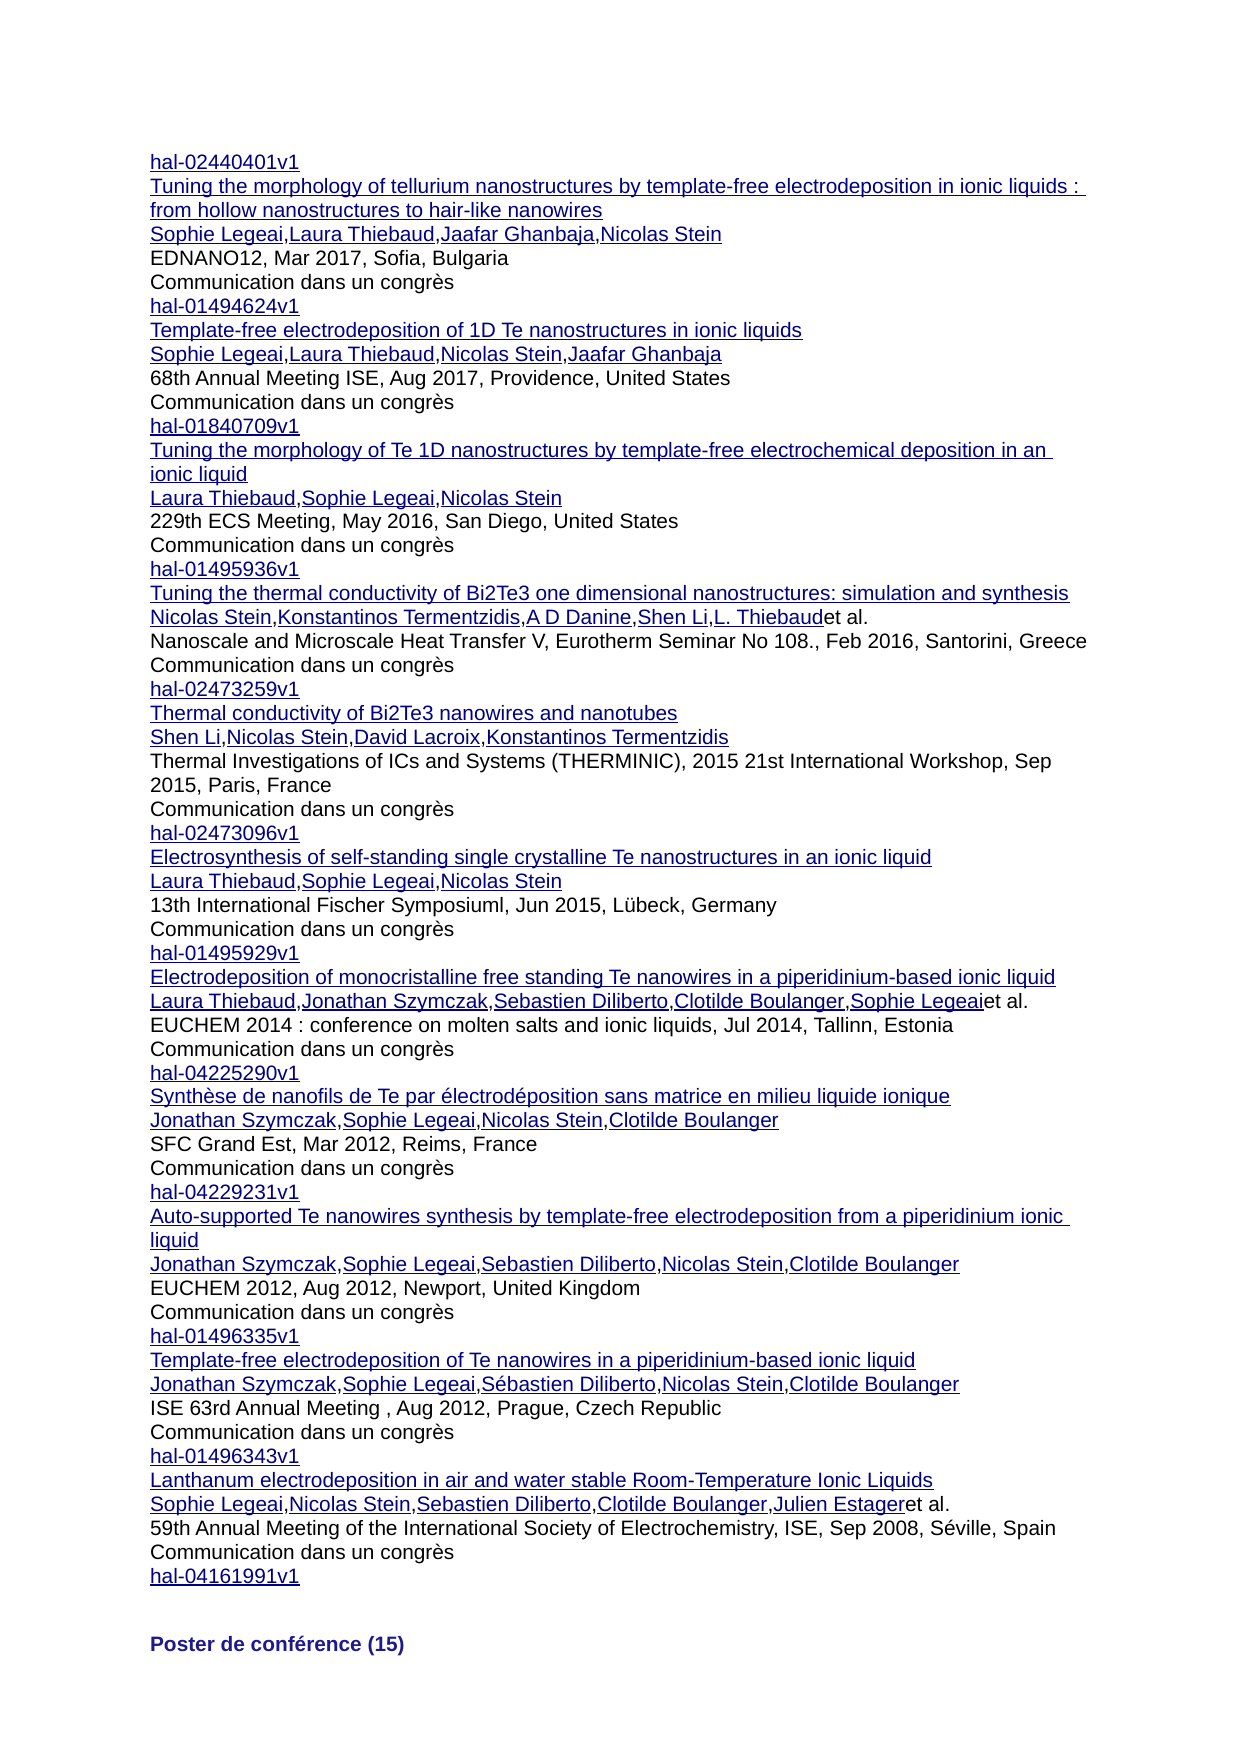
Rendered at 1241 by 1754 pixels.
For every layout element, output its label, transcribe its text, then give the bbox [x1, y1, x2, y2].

table_cell Tuning the morphology of Te 1D nanostructures by template-free electrochemical deposition in an ionic liquid Laura Thiebaud,Sophie Legeai,Nicolas Stein 229th ECS Meeting, May 2016, San Diego, United States Communication dans un congrès hal-01495936v1 [150, 438, 1090, 581]
table_cell Electrodeposition of monocristalline free standing Te nanowires in a piperidinium-based ionic liquid Laura Thiebaud,Jonathan Szymczak,Sebastien Diliberto,Clotilde Boulanger,Sophie Legeaiet al. EUCHEM 2014 : conference on molten salts and ionic liquids, Jul 2014, Tallinn, Estonia Communication dans un congrès hal-04225290v1 [150, 965, 1090, 1084]
table_cell Template-free electrodeposition of Te nanowires in a piperidinium-based ionic liquid Jonathan Szymczak,Sophie Legeai,Sébastien Diliberto,Nicolas Stein,Clotilde Boulanger ISE 63rd Annual Meeting , Aug 2012, Prague, Czech Republic Communication dans un congrès hal-01496343v1 [150, 1348, 1090, 1468]
table_cell Template-free electrodeposition of 1D Te nanostructures in ionic liquids Sophie Legeai,Laura Thiebaud,Nicolas Stein,Jaafar Ghanbaja 68th Annual Meeting ISE, Aug 2017, Providence, United States Communication dans un congrès hal-01840709v1 [150, 318, 1090, 437]
table_cell Electrosynthesis of self-standing single crystalline Te nanostructures in an ionic liquid Laura Thiebaud,Sophie Legeai,Nicolas Stein 13th International Fischer Symposiuml, Jun 2015, Lübeck, Germany Communication dans un congrès hal-01495929v1 [150, 845, 1090, 964]
table_cell Auto-supported Te nanowires synthesis by template-free electrodeposition from a piperidinium ionic liquid Jonathan Szymczak,Sophie Legeai,Sebastien Diliberto,Nicolas Stein,Clotilde Boulanger EUCHEM 2012, Aug 2012, Newport, United Kingdom Communication dans un congrès hal-01496335v1 [150, 1204, 1090, 1348]
table_cell Tuning the thermal conductivity of Bi2Te3 one dimensional nanostructures: simulation and synthesis Nicolas Stein,Konstantinos Termentzidis,A D Danine,Shen Li,L. Thiebaudet al. Nanoscale and Microscale Heat Transfer V, Eurotherm Seminar No 108., Feb 2016, Santorini, Greece Communication dans un congrès hal-02473259v1 [150, 581, 1090, 701]
subtitle Poster de conférence (15) [150, 1632, 1090, 1656]
table_cell Lanthanum electrodeposition in air and water stable Room-Temperature Ionic Liquids Sophie Legeai,Nicolas Stein,Sebastien Diliberto,Clotilde Boulanger,Julien Estageret al. 59th Annual Meeting of the International Society of Electrochemistry, ISE, Sep 2008, Séville, Spain Communication dans un congrès hal-04161991v1 [150, 1468, 1090, 1587]
table_cell hal-02440401v1 [150, 150, 1090, 174]
table_cell Tuning the morphology of tellurium nanostructures by template-free electrodeposition in ionic liquids : from hollow nanostructures to hair-like nanowires Sophie Legeai,Laura Thiebaud,Jaafar Ghanbaja,Nicolas Stein EDNANO12, Mar 2017, Sofia, Bulgaria Communication dans un congrès hal-01494624v1 [150, 174, 1090, 318]
table_cell Thermal conductivity of Bi2Te3 nanowires and nanotubes Shen Li,Nicolas Stein,David Lacroix,Konstantinos Termentzidis Thermal Investigations of ICs and Systems (THERMINIC), 2015 21st International Workshop, Sep 2015, Paris, France Communication dans un congrès hal-02473096v1 [150, 701, 1090, 845]
table_cell Synthèse de nanofils de Te par électrodéposition sans matrice en milieu liquide ionique Jonathan Szymczak,Sophie Legeai,Nicolas Stein,Clotilde Boulanger SFC Grand Est, Mar 2012, Reims, France Communication dans un congrès hal-04229231v1 [150, 1084, 1090, 1204]
